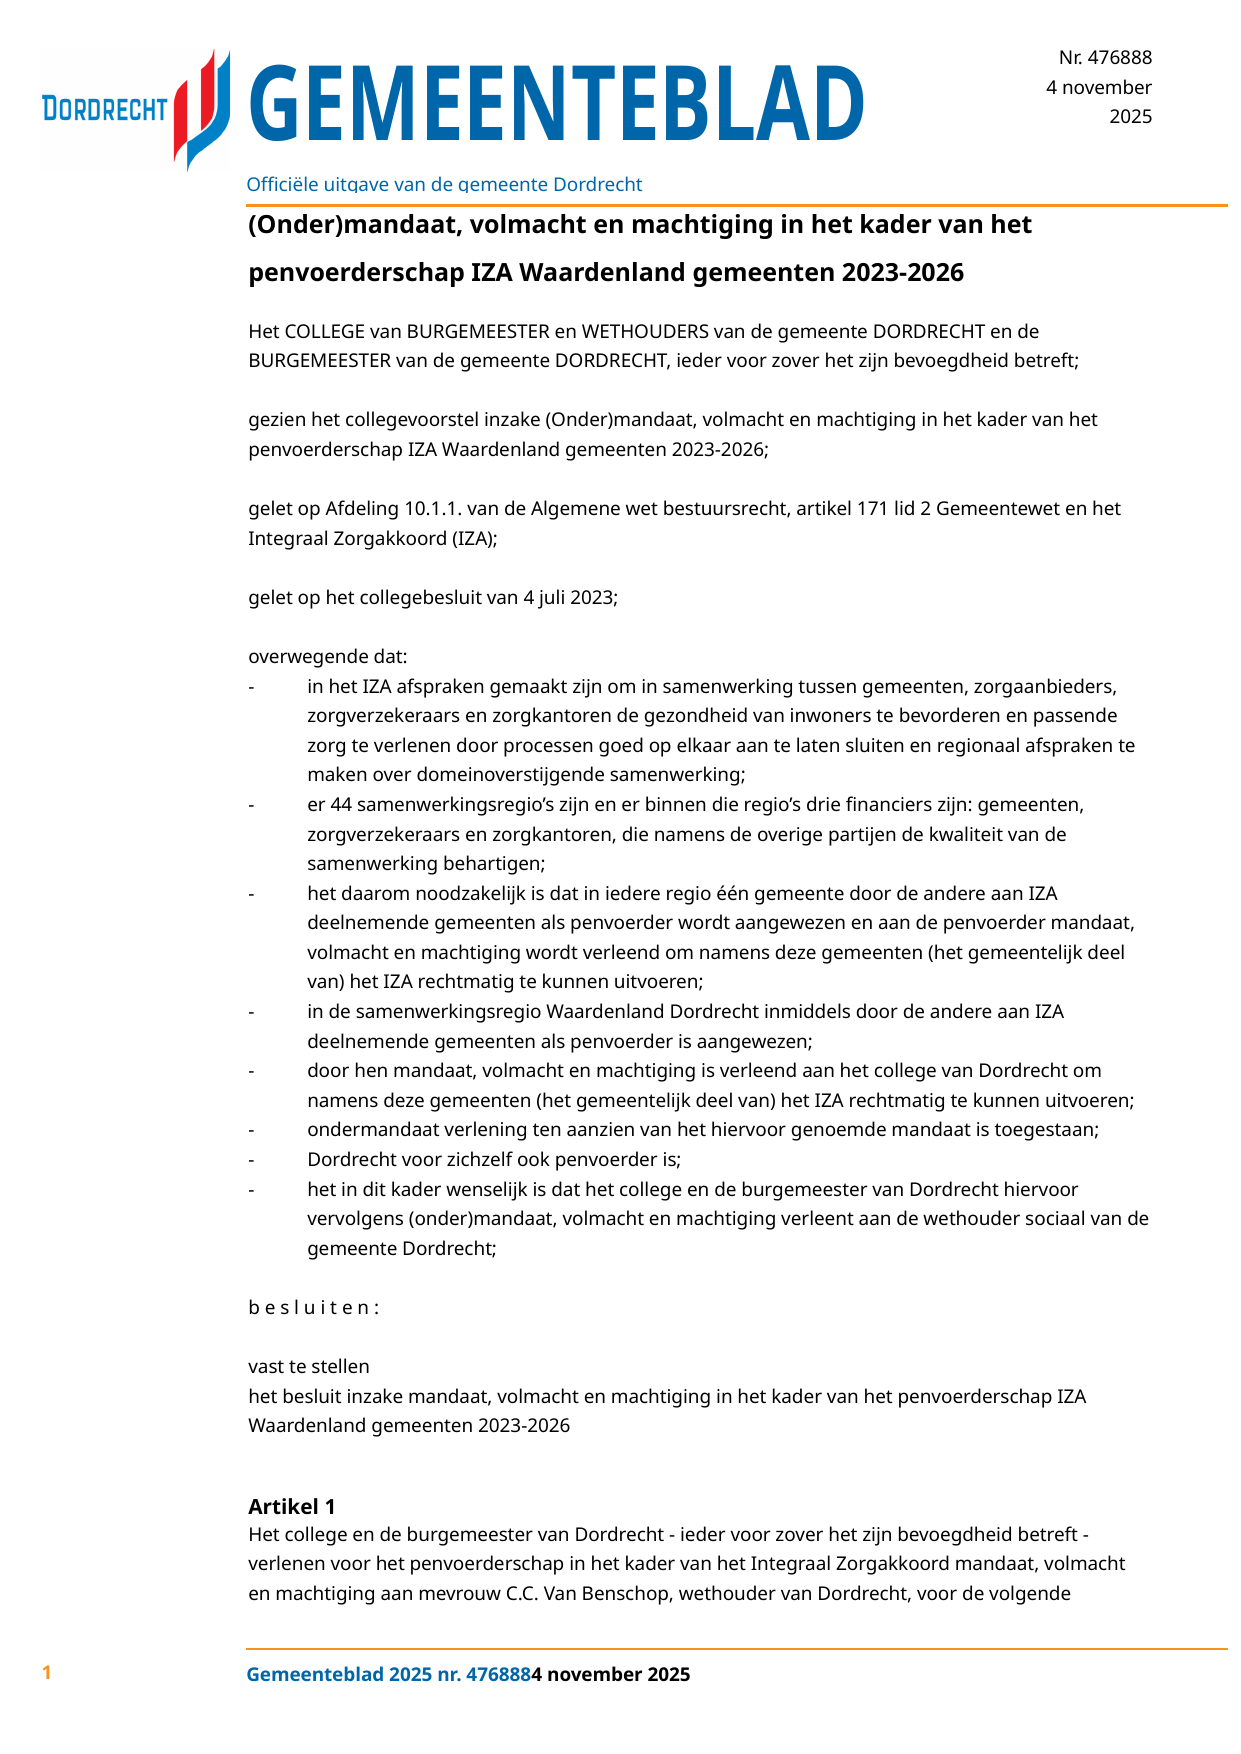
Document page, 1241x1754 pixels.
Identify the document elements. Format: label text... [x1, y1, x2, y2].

list door hen mandaat, volmacht en machtiging is verleend aan het college van Dordrecht om namens deze gemeenten (het gemeentelijk deel van) het IZA rechtmatig te kunnen uitvoeren; [248, 1057, 1152, 1113]
text overwegende dat: [248, 643, 1152, 669]
list in het IZA afspraken gemaakt zijn om in samenwerking tussen gemeenten, zorgaanbieders, zorgverzekeraars en zorgkantoren de gezondheid van inwoners te bevorderen en passende zorg te verlenen door processen goed op elkaar aan te laten sluiten en regionaal afspraken te maken over domeinoverstijgende samenwerking; [248, 673, 1152, 787]
text vast te stellen [248, 1353, 1152, 1379]
text gelet op Afdeling 10.1.1. van de Algemene wet bestuursrecht, artikel 171 lid 2 Gemeentewet en het Integraal Zorgakkoord (IZA); [248, 495, 1152, 551]
list in de samenwerkingsregio Waardenland Dordrecht inmiddels door de andere aan IZA deelnemende gemeenten als penvoerder is aangewezen; [248, 998, 1152, 1054]
list het in dit kader wenselijk is dat het college en de burgemeester van Dordrecht hiervoor vervolgens (onder)mandaat, volmacht en machtiging verleent aan de wethouder sociaal van de gemeente Dordrecht; [248, 1176, 1152, 1261]
picture [41, 47, 231, 172]
text het besluit inzake mandaat, volmacht en machtiging in het kader van het penvoerderschap IZA Waardenland gemeenten 2023-2026 [248, 1383, 1152, 1438]
text Het college en de burgemeester van Dordrecht - ieder voor zover het zijn bevoegdheid betreft - verlenen voor het penvoerderschap in het kader van het Integraal Zorgakkoord mandaat, volmacht en machtiging aan mevrouw C.C. Van Benschop, wethouder van Dordrecht, voor de volgende [248, 1521, 1152, 1606]
text gelet op het collegebesluit van 4 juli 2023; [248, 584, 1152, 610]
list er 44 samenwerkingsregio’s zijn en er binnen die regio’s drie financiers zijn: gemeenten, zorgverzekeraars en zorgkantoren, die namens de overige partijen de kwaliteit van de samenwerking behartigen; [248, 791, 1152, 876]
text Het COLLEGE van BURGEMEESTER en WETHOUDERS van de gemeente DORDRECHT en de BURGEMEESTER van de gemeente DORDRECHT, ieder voor zover het zijn bevoegdheid betreft; [248, 318, 1152, 373]
list Dordrecht voor zichzelf ook penvoerder is; [248, 1146, 1152, 1172]
text b e s l u i t e n : [248, 1294, 1152, 1320]
text (Onder)mandaat, volmacht en machtiging in het kader van het penvoerderschap IZA Waardenland gemeenten 2023-2026 [248, 207, 1152, 288]
list het daarom noodzakelijk is dat in iedere regio één gemeente door de andere aan IZA deelnemende gemeenten als penvoerder wordt aangewezen en aan de penvoerder mandaat, volmacht en machtiging wordt verleend om namens deze gemeenten (het gemeentelijk deel van) het IZA rechtmatig te kunnen uitvoeren; [248, 880, 1152, 994]
text gezien het collegevoorstel inzake (Onder)mandaat, volmacht en machtiging in het kader van het penvoerderschap IZA Waardenland gemeenten 2023-2026; [248, 407, 1152, 462]
list ondermandaat verlening ten aanzien van het hiervoor genoemde mandaat is toegestaan; [248, 1117, 1152, 1142]
text Artikel 1 [248, 1492, 1152, 1521]
